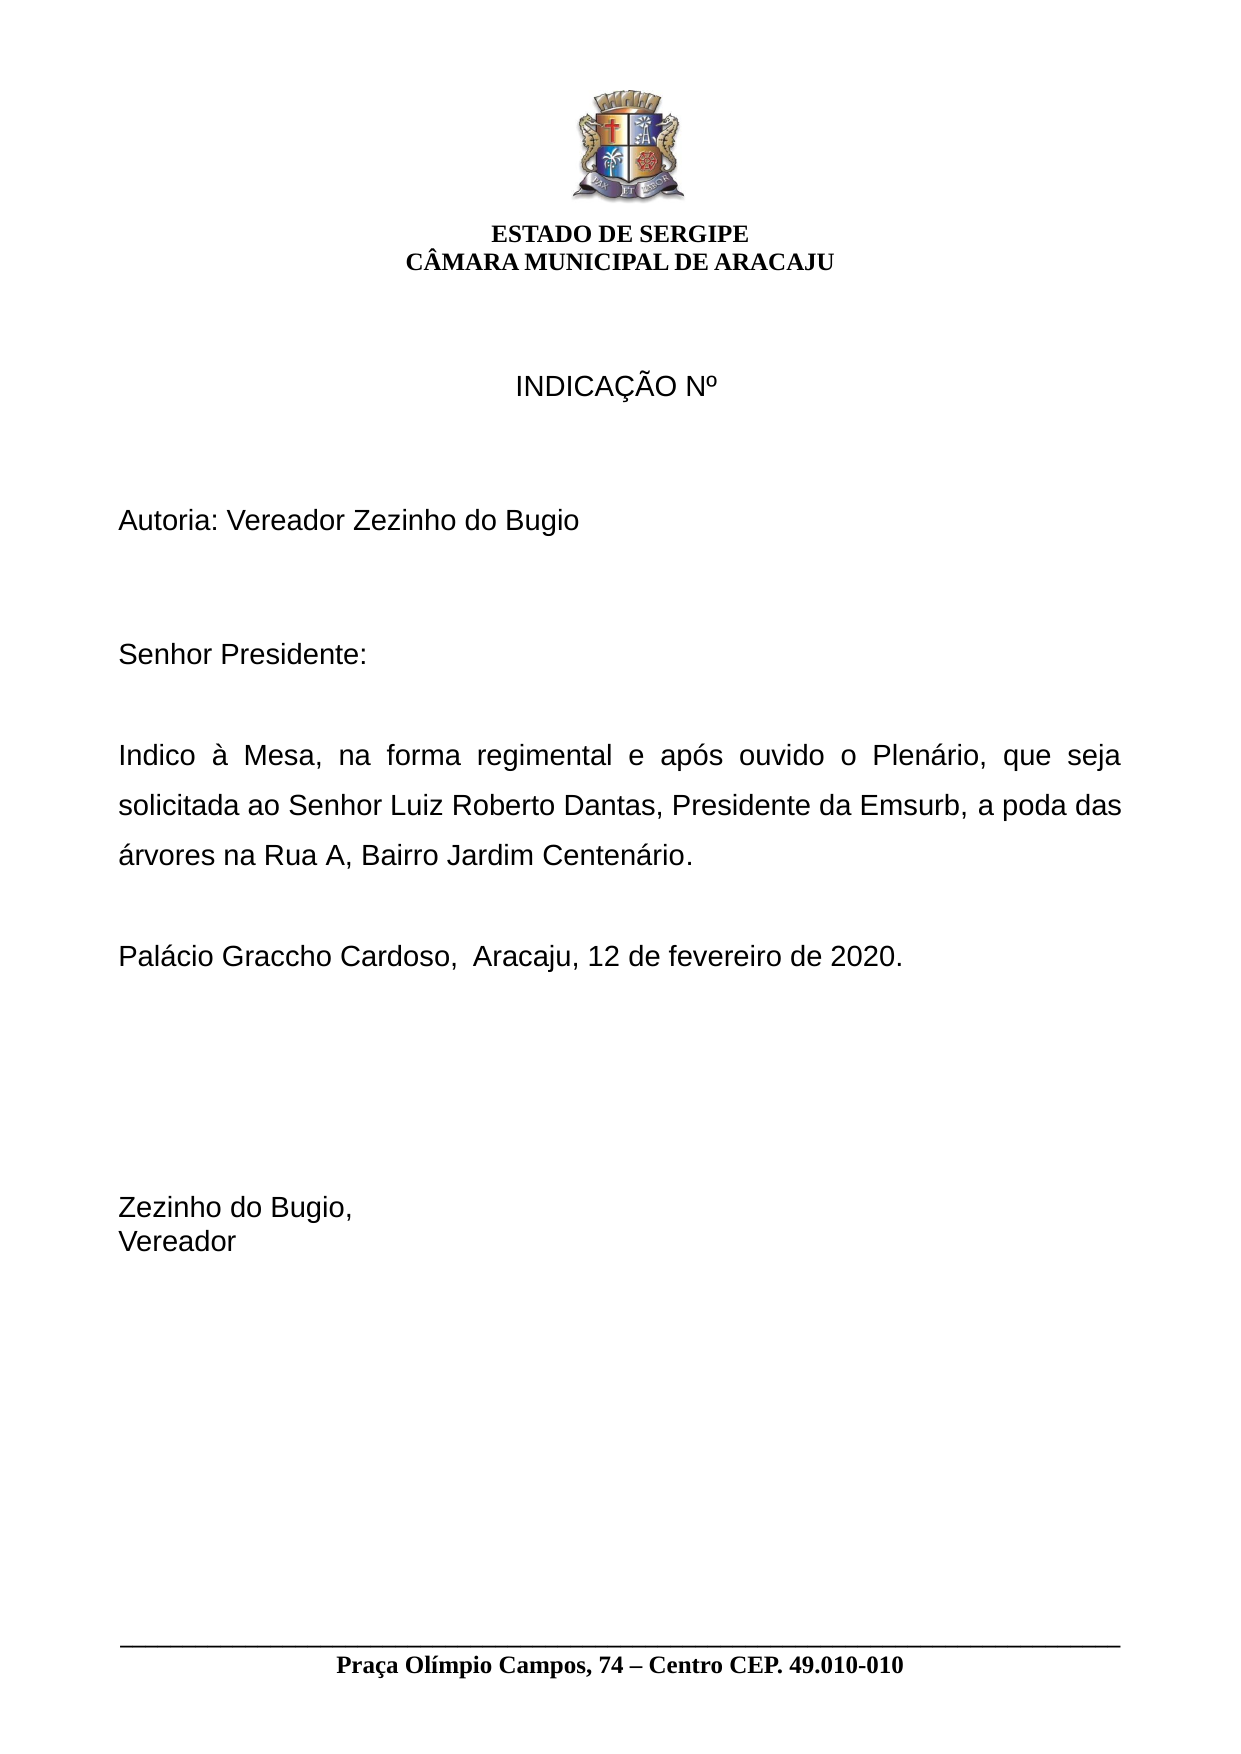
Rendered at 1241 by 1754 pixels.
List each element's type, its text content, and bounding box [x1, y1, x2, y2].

text INDICAÇÃO Nº [118, 369, 1122, 402]
text Palácio Graccho Cardoso, Aracaju, 12 de fevereiro de 2020. [118, 939, 1122, 972]
text Indico à Mesa, na forma regimental e após ouvido o Plenário, que seja solicitada ao Senhor Luiz Roberto Dantas, Presidente da Emsurb, a poda das árvores na Rua A, Bairro Jardim Centenário. [118, 738, 1122, 872]
text Zezinho do Bugio, [118, 1191, 1122, 1224]
text Autoria: Vereador Zezinho do Bugio [118, 503, 1122, 536]
text Senhor Presidente: [118, 637, 1122, 671]
text Vereador [118, 1224, 1122, 1258]
